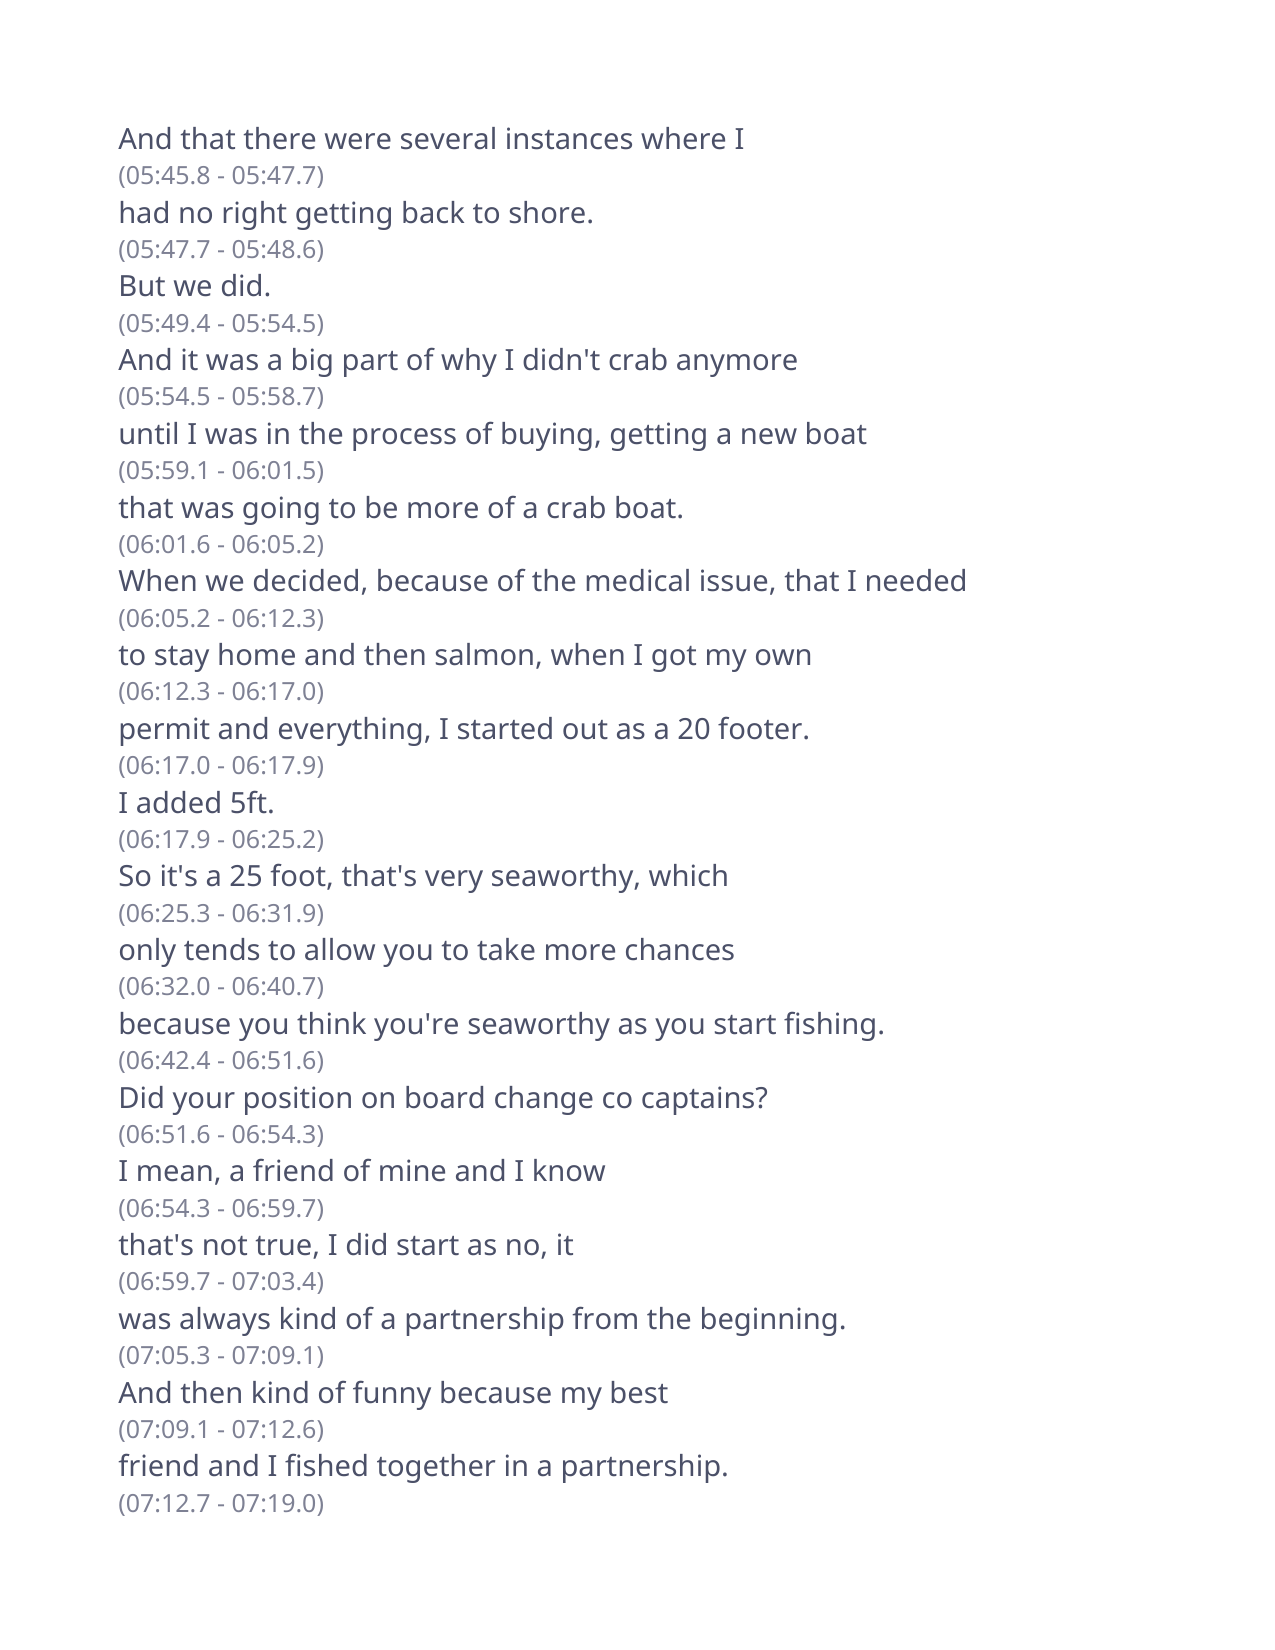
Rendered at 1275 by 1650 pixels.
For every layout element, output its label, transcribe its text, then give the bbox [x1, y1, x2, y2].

text (07:09.1 - 07:12.6) [118, 1412, 1157, 1446]
text (06:51.6 - 06:54.3) [118, 1117, 1157, 1151]
text Did your position on board change co captains? [118, 1077, 1157, 1117]
text (07:12.7 - 07:19.0) [118, 1485, 1157, 1519]
text was always kind of a partnership from the beginning. [118, 1298, 1157, 1338]
text (05:49.4 - 05:54.5) [118, 305, 1157, 339]
text So it's a 25 foot, that's very seaworthy, which [118, 856, 1157, 895]
text only tends to allow you to take more chances [118, 929, 1157, 969]
text permit and everything, I started out as a 20 footer. [118, 708, 1157, 748]
text to stay home and then salmon, when I got my own [118, 634, 1157, 674]
text (06:25.3 - 06:31.9) [118, 895, 1157, 929]
text I added 5ft. [118, 782, 1157, 822]
text (06:05.2 - 06:12.3) [118, 600, 1157, 634]
text until I was in the process of buying, getting a new boat [118, 413, 1157, 453]
text And it was a big part of why I didn't crab anymore [118, 339, 1157, 379]
text that was going to be more of a crab boat. [118, 487, 1157, 527]
text (05:59.1 - 06:01.5) [118, 453, 1157, 487]
text (05:47.7 - 05:48.6) [118, 232, 1157, 266]
text (05:54.5 - 05:58.7) [118, 379, 1157, 413]
text (06:01.6 - 06:05.2) [118, 527, 1157, 561]
text (06:12.3 - 06:17.0) [118, 674, 1157, 708]
text (06:32.0 - 06:40.7) [118, 969, 1157, 1003]
text had no right getting back to shore. [118, 192, 1157, 232]
text (06:59.7 - 07:03.4) [118, 1264, 1157, 1298]
text friend and I fished together in a partnership. [118, 1446, 1157, 1485]
text (06:54.3 - 06:59.7) [118, 1190, 1157, 1224]
text (06:42.4 - 06:51.6) [118, 1043, 1157, 1077]
text And then kind of funny because my best [118, 1372, 1157, 1412]
text (06:17.9 - 06:25.2) [118, 822, 1157, 856]
text When we decided, because of the medical issue, that I needed [118, 561, 1157, 600]
text And that there were several instances where I [118, 118, 1157, 158]
text (05:45.8 - 05:47.7) [118, 158, 1157, 192]
text I mean, a friend of mine and I know [118, 1151, 1157, 1190]
text because you think you're seaworthy as you start fishing. [118, 1003, 1157, 1043]
text (06:17.0 - 06:17.9) [118, 748, 1157, 782]
text (07:05.3 - 07:09.1) [118, 1338, 1157, 1372]
text that's not true, I did start as no, it [118, 1224, 1157, 1264]
text But we did. [118, 266, 1157, 305]
